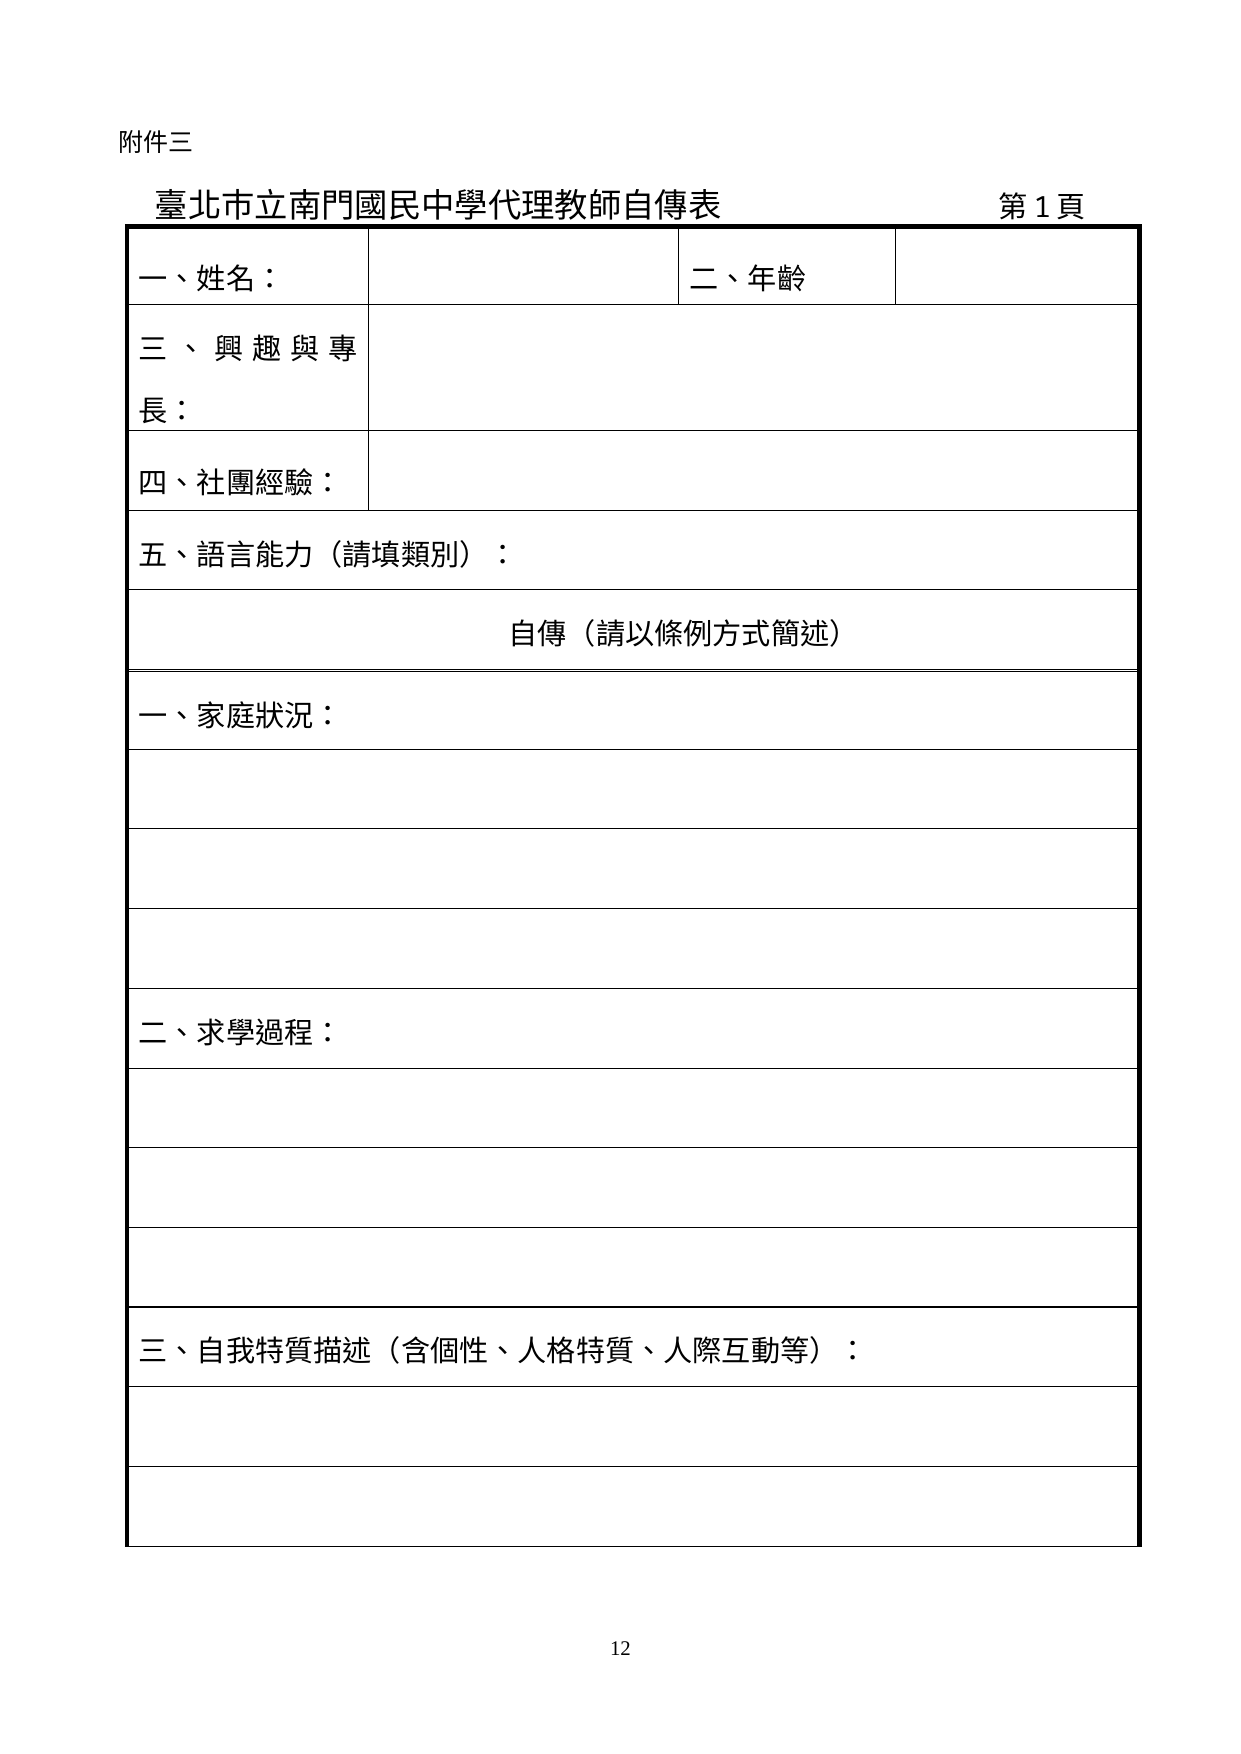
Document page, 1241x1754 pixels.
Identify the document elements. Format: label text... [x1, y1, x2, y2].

table_cell 五、語言能力（請填類別）： [129, 511, 1137, 589]
table_cell 二、求學過程： [129, 989, 1137, 1067]
table_cell [369, 305, 1137, 430]
table_cell [129, 909, 1137, 988]
table_cell 三、自我特質描述（含個性、人格特質、人際互動等）： [129, 1308, 1137, 1386]
table_cell [129, 1387, 1137, 1466]
table_header 一、姓名： [129, 229, 368, 304]
table_cell [129, 829, 1137, 908]
table_cell 四、社團經驗： [129, 431, 368, 509]
table_cell 一、家庭狀況： [129, 672, 1137, 749]
table_cell [129, 1467, 1137, 1546]
table_cell 三、興趣與專長： [129, 305, 368, 430]
table_cell [129, 1228, 1137, 1306]
table_cell [369, 431, 1137, 509]
table_cell [129, 750, 1137, 828]
table_cell 自傳（請以條例方式簡述） [129, 590, 1137, 669]
text 臺北巿立南門國民中學代理教師自傳表 第1頁 [118, 162, 1122, 224]
table_cell [129, 1069, 1137, 1147]
table_header [896, 229, 1137, 304]
table_header [369, 229, 678, 304]
table_cell [129, 1148, 1137, 1227]
text 附件三 [118, 99, 1122, 162]
table_header 二、年齡 [679, 229, 895, 304]
